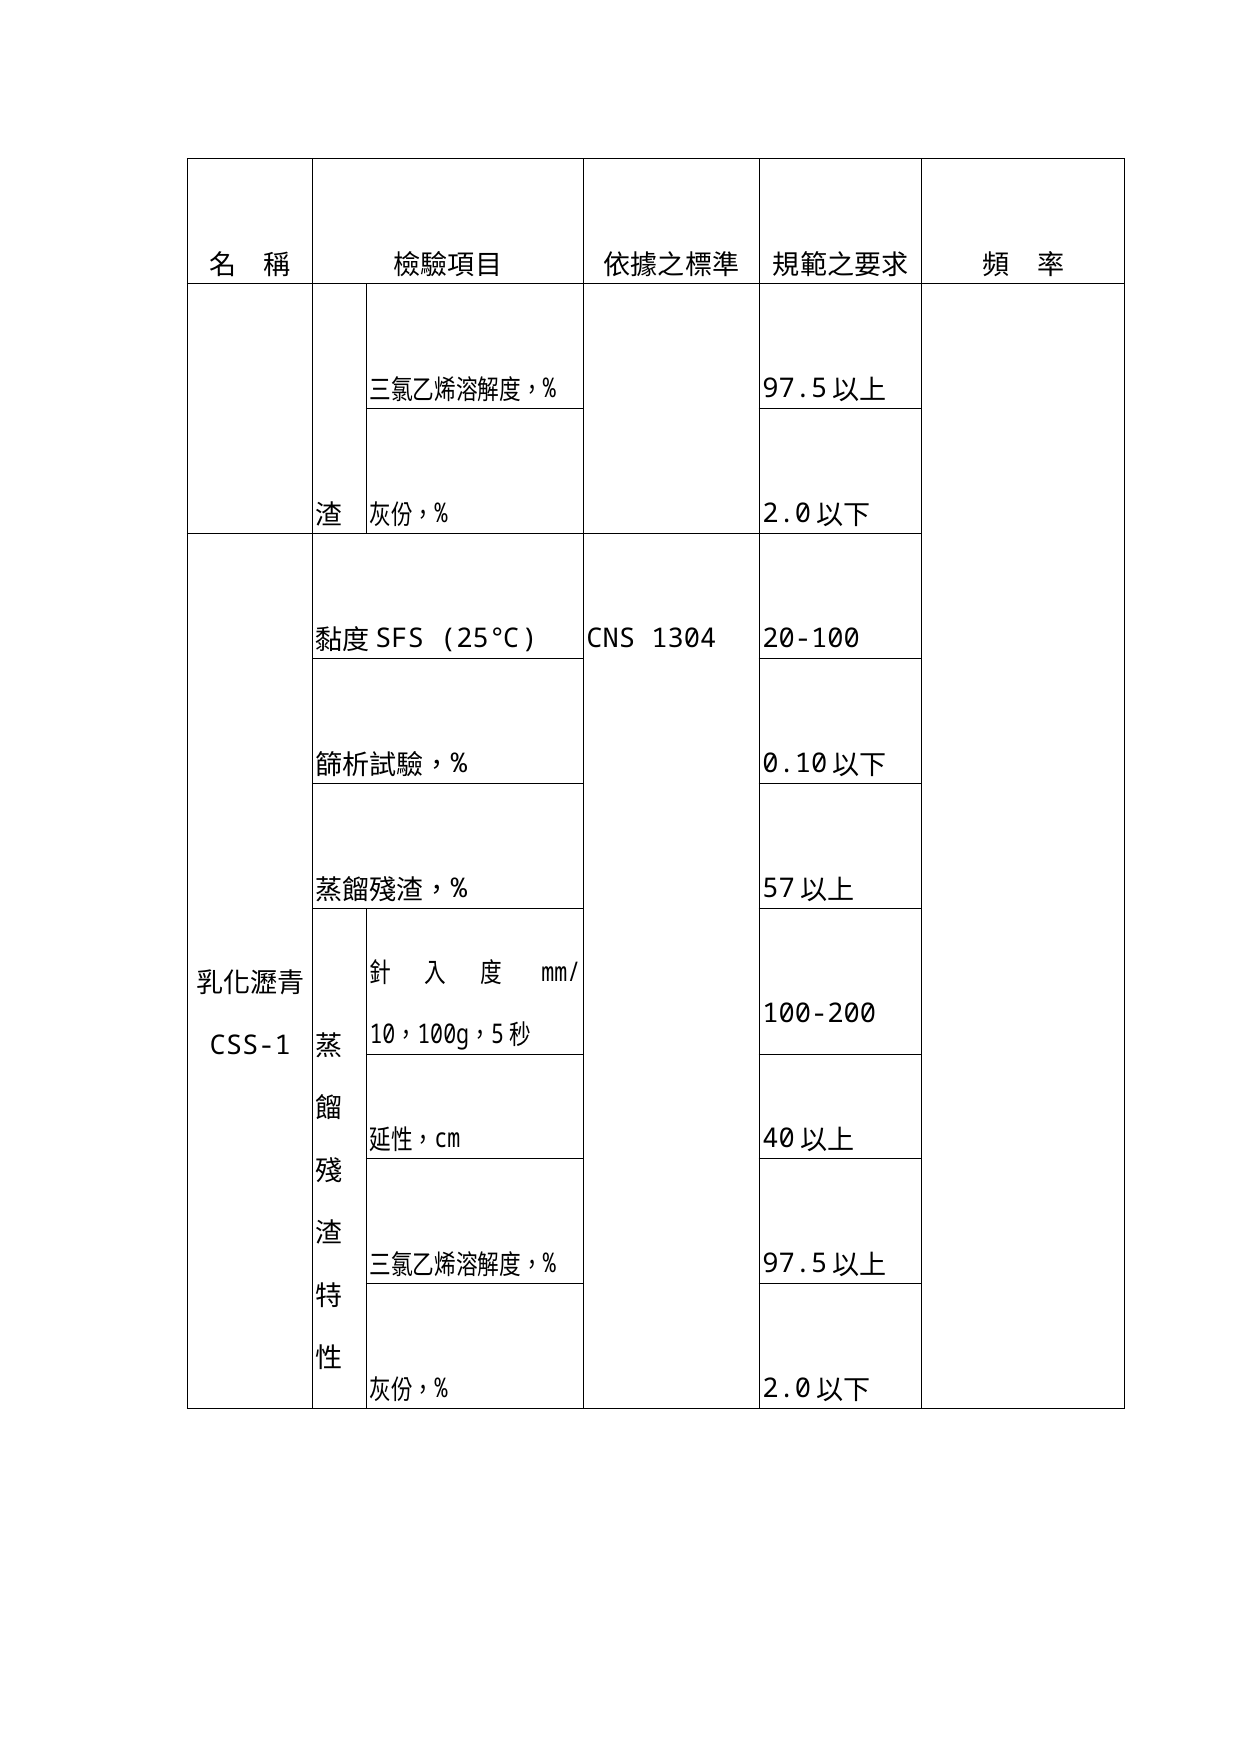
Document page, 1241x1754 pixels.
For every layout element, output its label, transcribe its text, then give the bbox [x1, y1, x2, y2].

table_cell 97.5以上 [760, 284, 921, 408]
table_header 規範之要求 [760, 159, 921, 283]
table_cell [922, 284, 1124, 1408]
table_cell 灰份，% [367, 1284, 583, 1408]
table_cell CNS 1304 [584, 534, 759, 1408]
table_cell 針入度mm/10，100g，5秒 [367, 909, 583, 1054]
table_cell 延性，cm [367, 1055, 583, 1158]
table_header 頻 率 [922, 159, 1124, 283]
table_cell [584, 284, 759, 533]
table_cell 灰份，% [367, 409, 583, 533]
table_cell 2.0以下 [760, 1284, 921, 1408]
table_cell 0.10以下 [760, 659, 921, 783]
table_cell [188, 284, 312, 533]
table_cell 蒸餾殘渣特性 [313, 909, 366, 1408]
table_cell 100-200 [760, 909, 921, 1054]
table_cell 黏度SFS (25℃) [313, 534, 583, 658]
table_cell 乳化瀝青CSS-1 [188, 534, 312, 1408]
table_cell 三氯乙烯溶解度，% [367, 284, 583, 408]
table_header 檢驗項目 [313, 159, 583, 283]
table_cell 蒸餾殘渣，% [313, 784, 583, 908]
table_header 名 稱 [188, 159, 312, 283]
table_header 依據之標準 [584, 159, 759, 283]
table_cell 篩析試驗，% [313, 659, 583, 783]
table_cell 20-100 [760, 534, 921, 658]
table_cell 2.0以下 [760, 409, 921, 533]
table_cell 三氯乙烯溶解度，% [367, 1159, 583, 1283]
table_cell 97.5以上 [760, 1159, 921, 1283]
table_cell 40以上 [760, 1055, 921, 1158]
table_cell 57以上 [760, 784, 921, 908]
table_cell 蒸餾殘渣特性 [313, 284, 366, 533]
